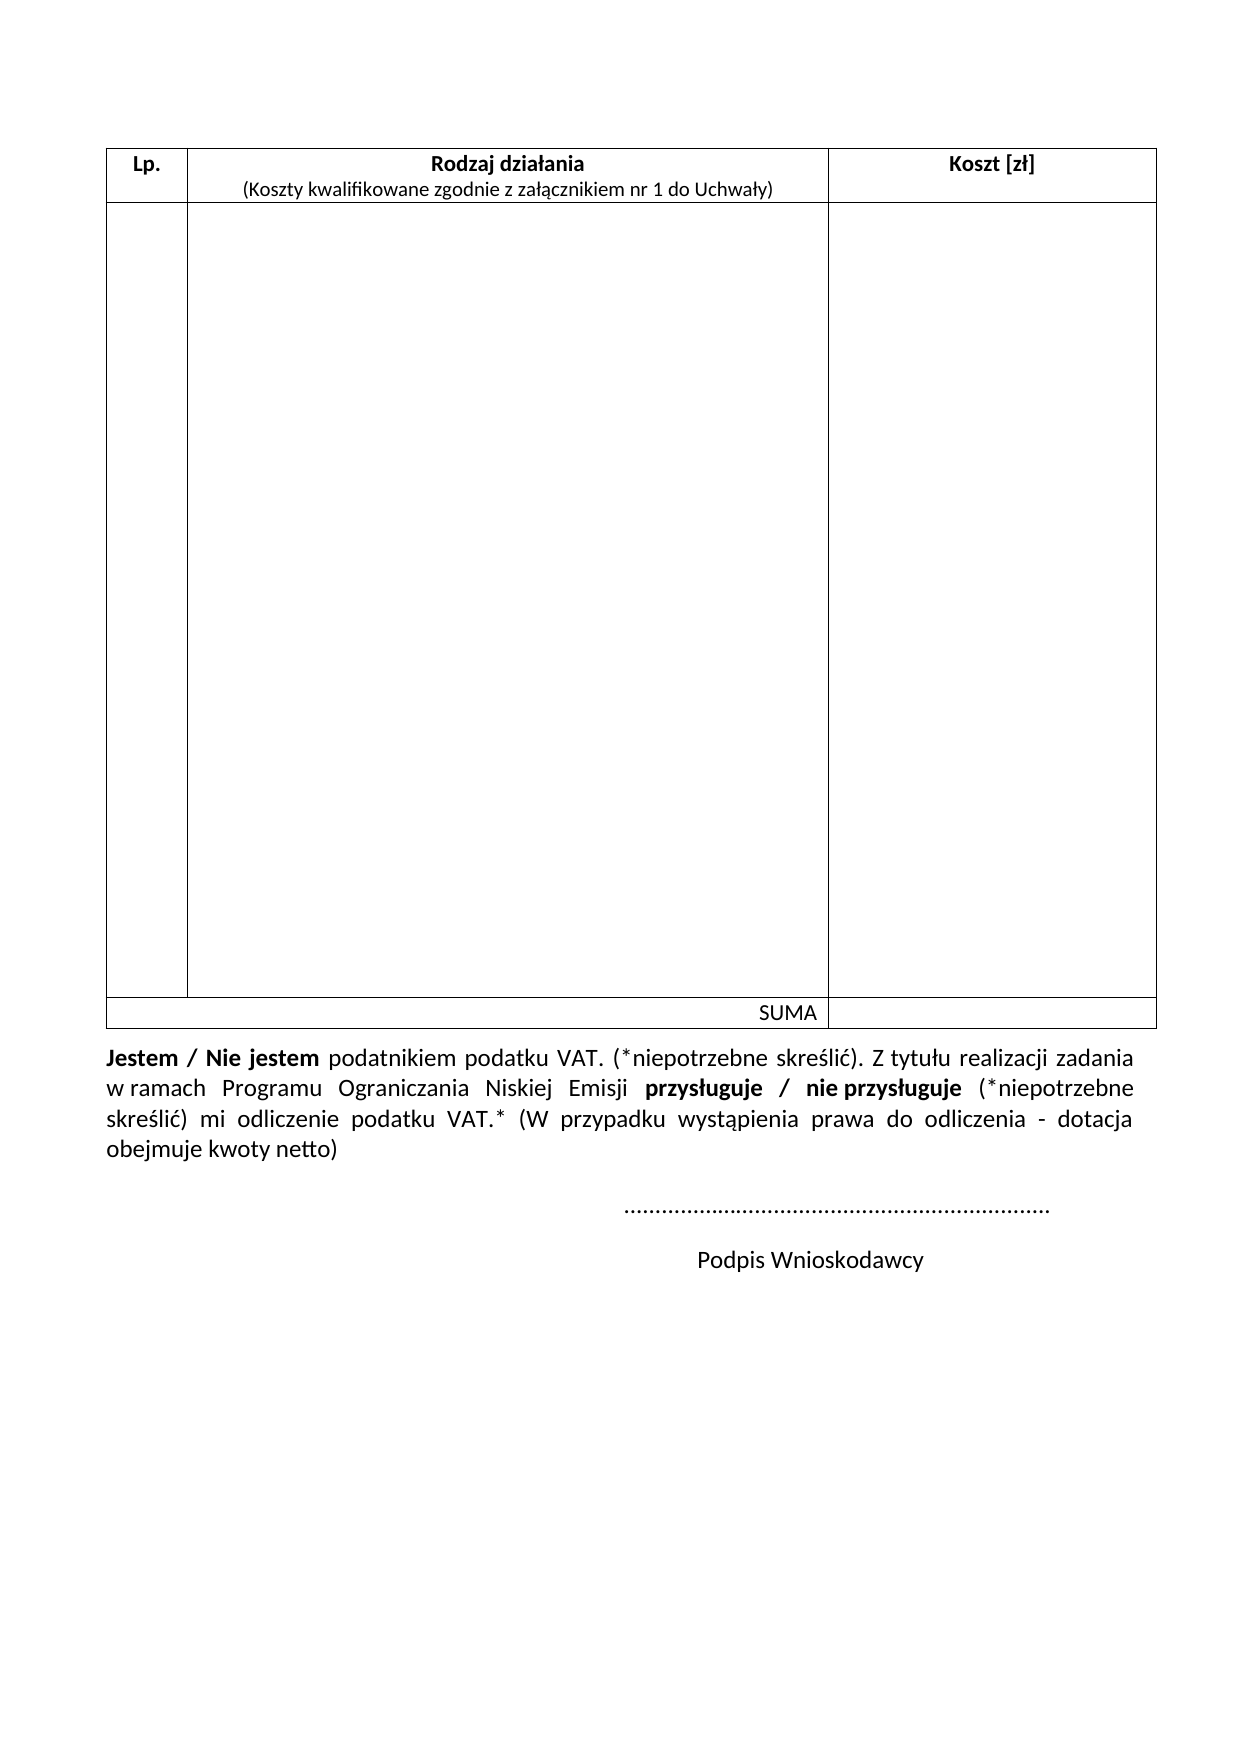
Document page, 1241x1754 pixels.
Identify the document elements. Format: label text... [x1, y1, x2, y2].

table_header Rodzaj działania (Koszty kwalifikowane zgodnie z załącznikiem nr 1 do Uchwały) [188, 149, 828, 202]
table_header Lp. [107, 149, 187, 202]
text ...............….................................................. [106, 1189, 1134, 1219]
table_cell SUMA [107, 998, 828, 1028]
table_cell [107, 203, 187, 997]
table_cell [829, 203, 1156, 997]
table_cell [829, 998, 1156, 1028]
table_header Koszt [zł] [829, 149, 1156, 202]
text Jestem / Nie jestem podatnikiem podatku VAT. (*niepotrzebne skreślić). Z tytułu realizacji zadania w ramach Programu Ograniczania Niskiej Emisji przysługuje / nie przysługuje (*niepotrzebne skreślić) mi odliczenie podatku VAT.* (W przypadku wystąpienia prawa do odliczenia - dotacja obejmuje kwoty netto) [106, 1042, 1134, 1164]
table_cell [188, 203, 828, 997]
text Podpis Wnioskodawcy [106, 1244, 1134, 1275]
